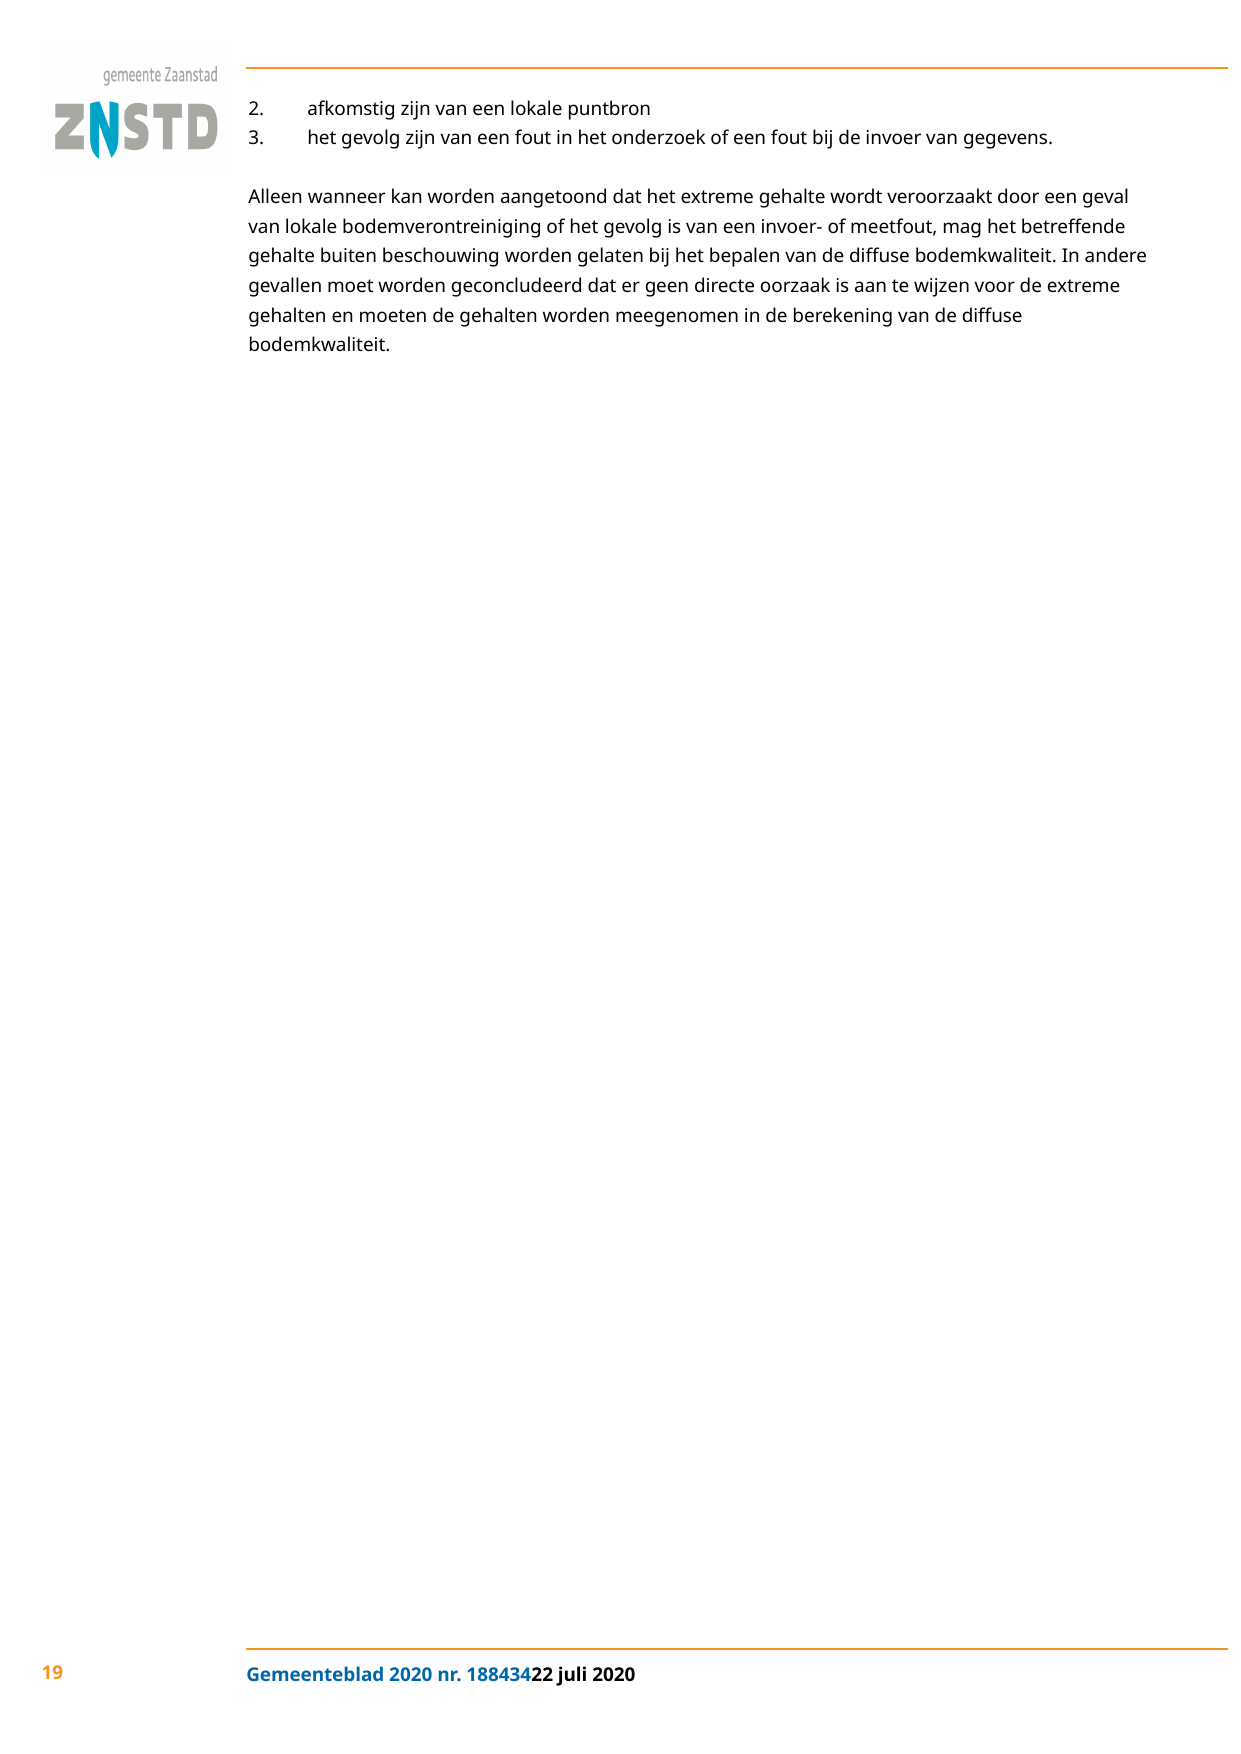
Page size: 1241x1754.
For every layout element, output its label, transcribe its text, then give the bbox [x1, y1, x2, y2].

text Alleen wanneer kan worden aangetoond dat het extreme gehalte wordt veroorzaakt door een geval van lokale bodemverontreiniging of het gevolg is van een invoer- of meetfout, mag het betreffende gehalte buiten beschouwing worden gelaten bij het bepalen van de diffuse bodemkwaliteit. In andere gevallen moet worden geconcludeerd dat er geen directe oorzaak is aan te wijzen voor de extreme gehalten en moeten de gehalten worden meegenomen in de berekening van de diffuse bodemkwaliteit. [248, 183, 1152, 357]
list afkomstig zijn van een lokale puntbron [248, 95, 1152, 121]
picture [41, 47, 231, 172]
list het gevolg zijn van een fout in het onderzoek of een fout bij de invoer van gegevens. [248, 124, 1152, 150]
